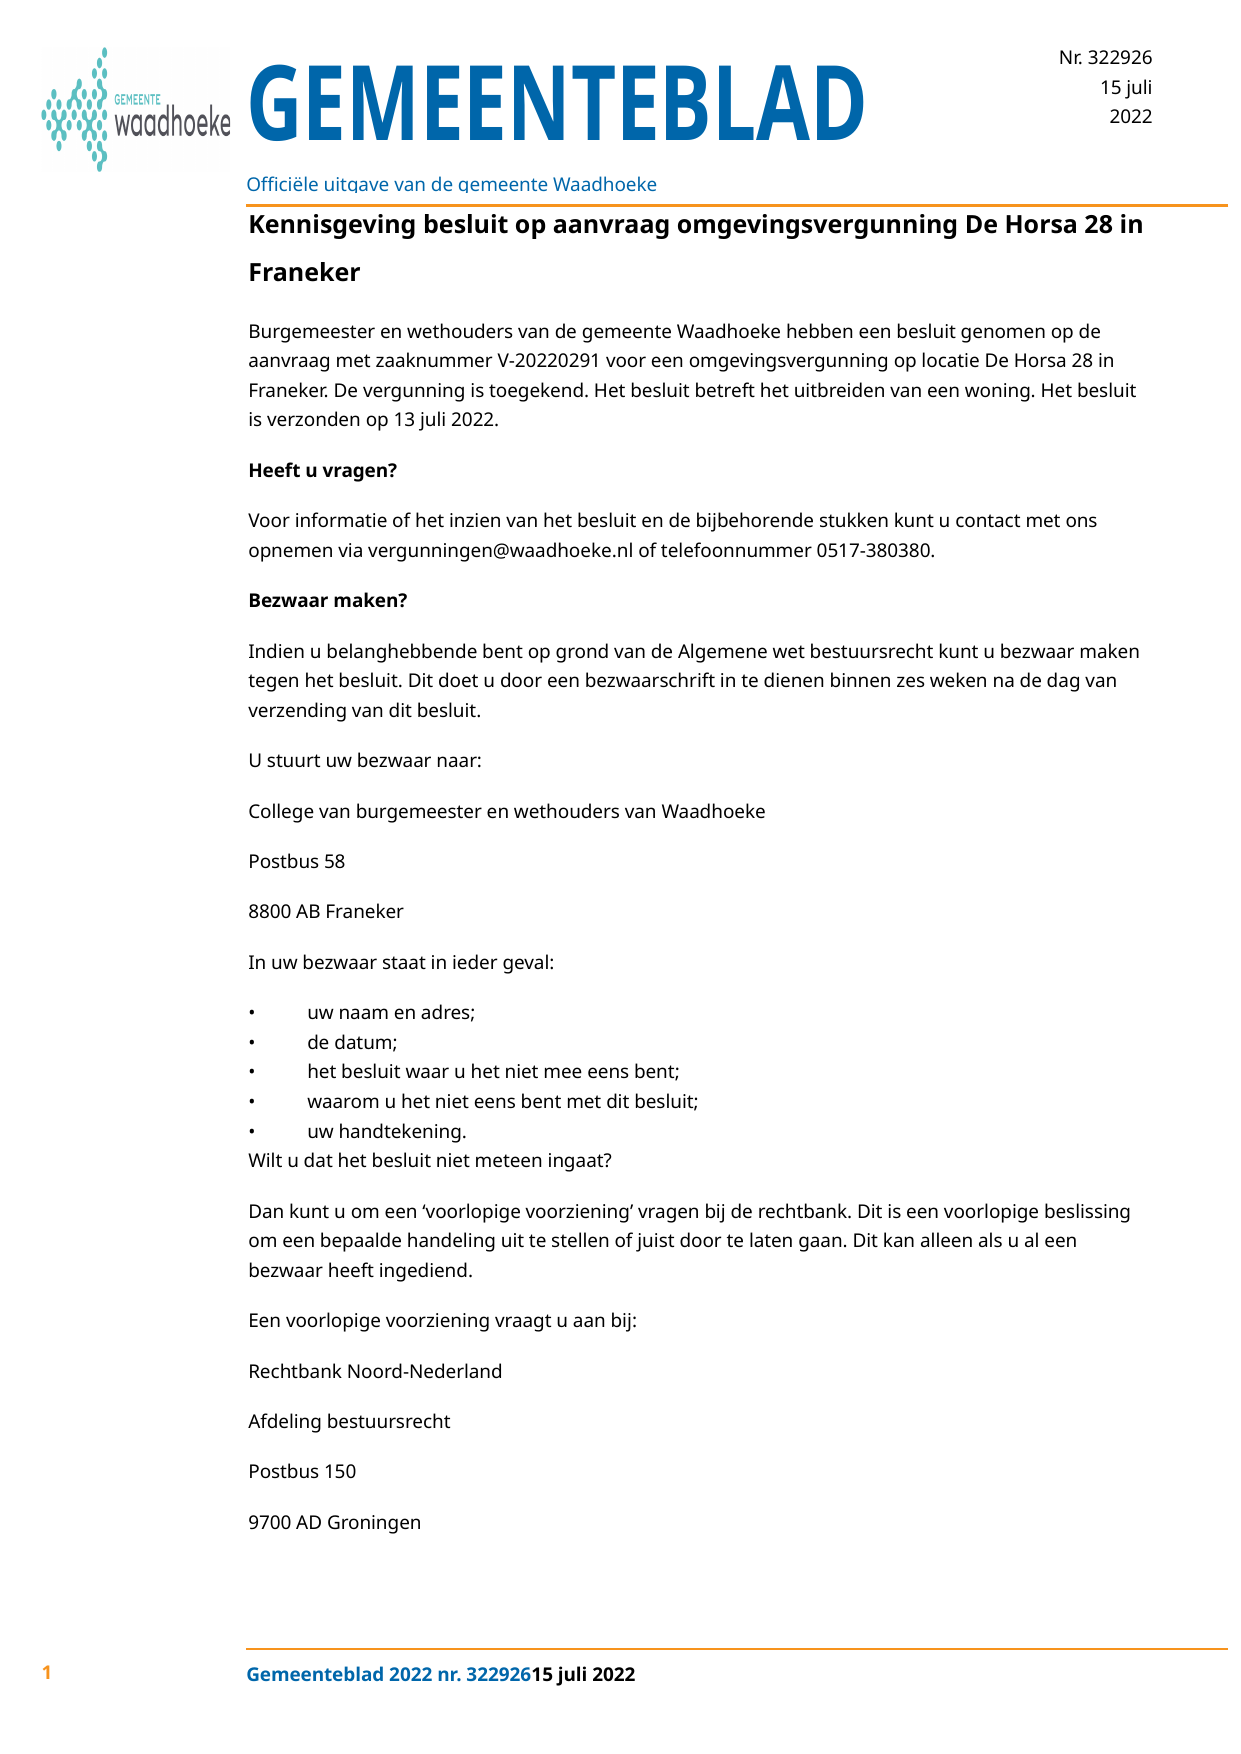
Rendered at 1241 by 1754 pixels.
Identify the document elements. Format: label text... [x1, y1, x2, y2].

text Een voorlopige voorziening vraagt u aan bij: [248, 1307, 1152, 1333]
text College van burgemeester en wethouders van Waadhoeke [248, 798, 1152, 824]
picture [41, 47, 231, 172]
text Rechtbank Noord-Nederland [248, 1358, 1152, 1384]
list de datum; [248, 1029, 1152, 1055]
list het besluit waar u het niet mee eens bent; [248, 1059, 1152, 1084]
text Wilt u dat het besluit niet meteen ingaat? [248, 1147, 1152, 1173]
text U stuurt uw bezwaar naar: [248, 747, 1152, 773]
list waarom u het niet eens bent met dit besluit; [248, 1088, 1152, 1114]
text 8800 AB Franeker [248, 899, 1152, 924]
text Heeft u vragen? [248, 457, 1152, 483]
text 9700 AD Groningen [248, 1509, 1152, 1535]
list uw naam en adres; [248, 999, 1152, 1025]
text In uw bezwaar staat in ieder geval: [248, 949, 1152, 975]
text Postbus 150 [248, 1459, 1152, 1484]
text Afdeling bestuursrecht [248, 1408, 1152, 1434]
list uw handtekening. [248, 1118, 1152, 1144]
text Bezwaar maken? [248, 587, 1152, 613]
text Kennisgeving besluit op aanvraag omgevingsvergunning De Horsa 28 in Franeker [248, 207, 1152, 288]
text Dan kunt u om een ‘voorlopige voorziening’ vragen bij de rechtbank. Dit is een voorlopige beslissing om een bepaalde handeling uit te stellen of juist door te laten gaan. Dit kan alleen als u al een bezwaar heeft ingediend. [248, 1198, 1152, 1283]
text Postbus 58 [248, 848, 1152, 874]
text Indien u belanghebbende bent op grond van de Algemene wet bestuursrecht kunt u bezwaar maken tegen het besluit. Dit doet u door een bezwaarschrift in te dienen binnen zes weken na de dag van verzending van dit besluit. [248, 638, 1152, 723]
text Burgemeester en wethouders van de gemeente Waadhoeke hebben een besluit genomen op de aanvraag met zaaknummer V-20220291 voor een omgevingsvergunning op locatie De Horsa 28 in Franeker. De vergunning is toegekend. Het besluit betreft het uitbreiden van een woning. Het besluit is verzonden op 13 juli 2022. [248, 318, 1152, 432]
text Voor informatie of het inzien van het besluit en de bijbehorende stukken kunt u contact met ons opnemen via vergunningen@waadhoeke.nl of telefoonnummer 0517-380380. [248, 507, 1152, 563]
